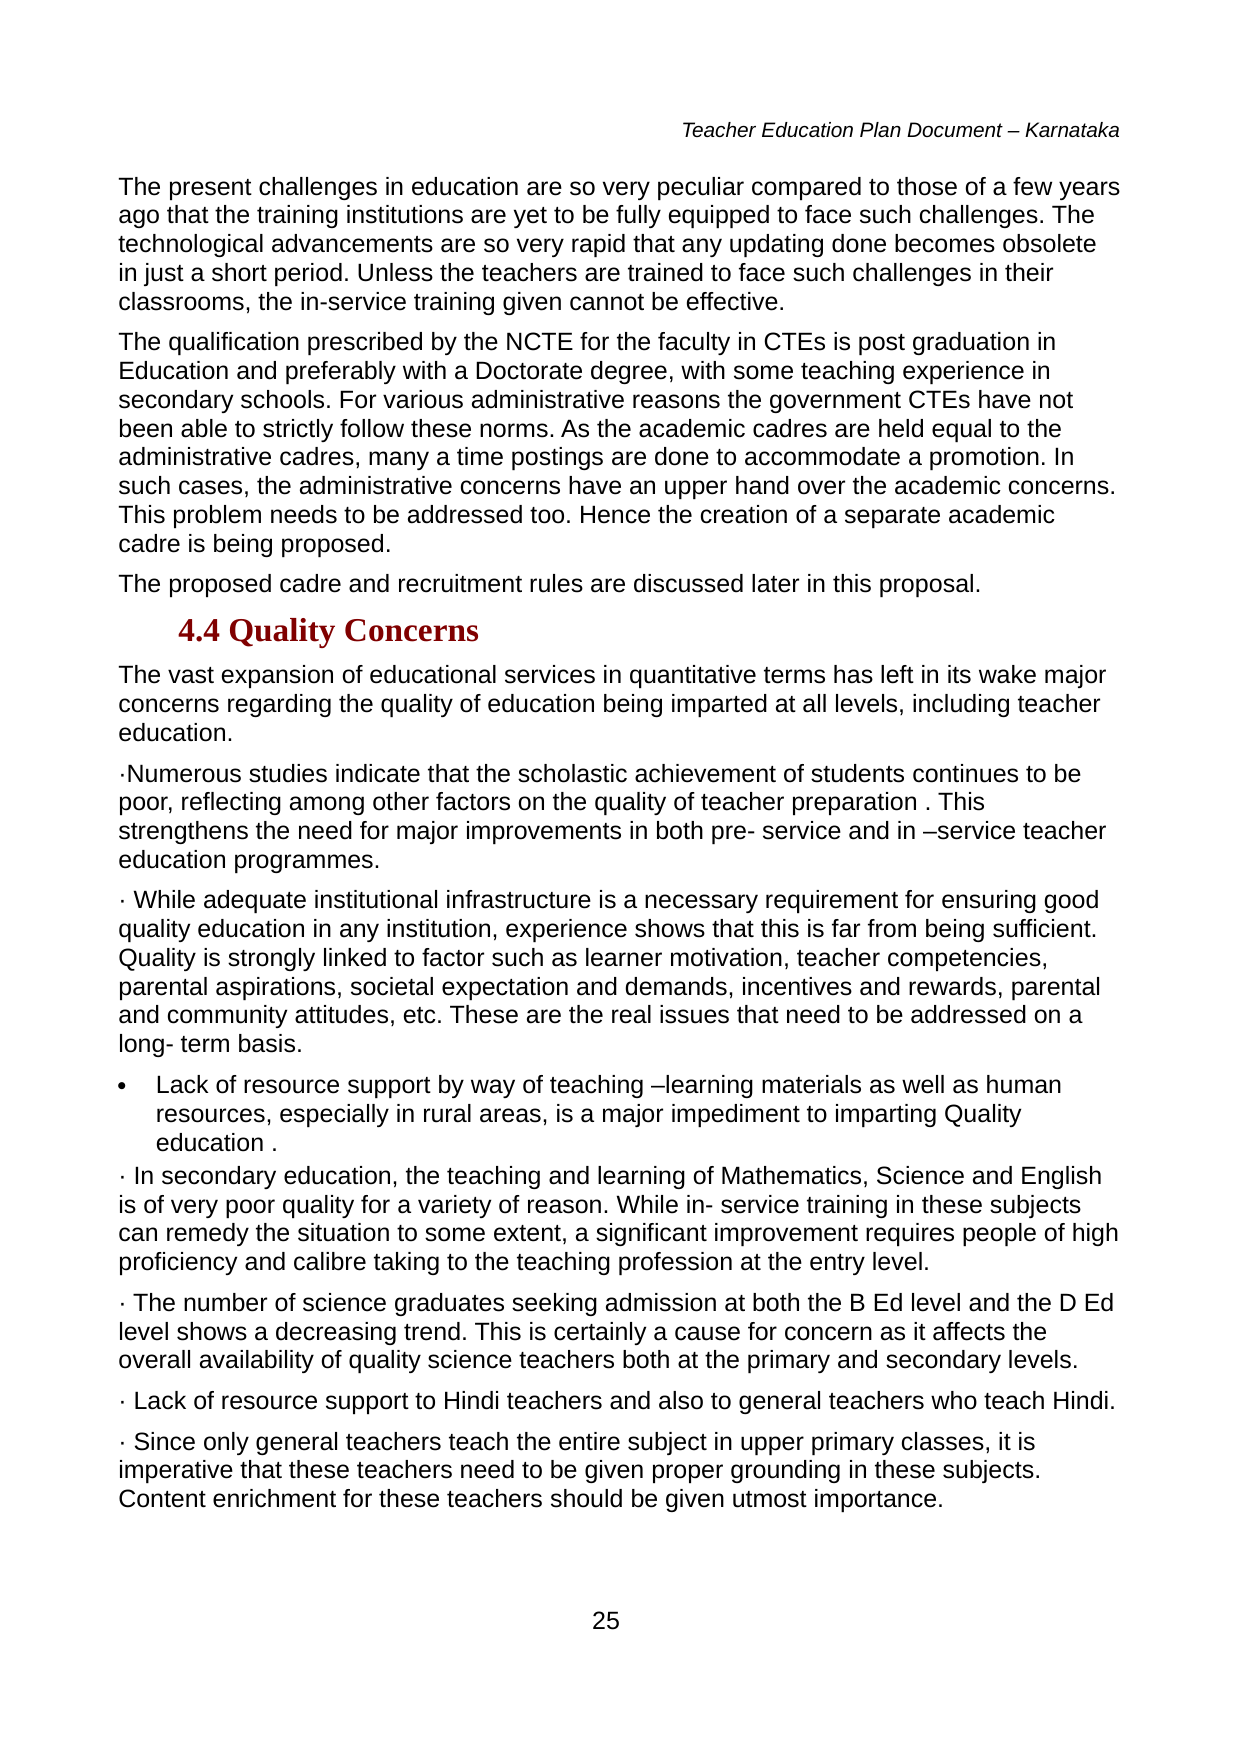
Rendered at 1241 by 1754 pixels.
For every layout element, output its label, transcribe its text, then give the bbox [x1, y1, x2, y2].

text The vast expansion of educational services in quantitative terms has left in its wake major concerns regarding the quality of education being imparted at all levels, including teacher education. [118, 660, 1122, 747]
subtitle 4.4 Quality Concerns [118, 610, 1122, 648]
text The qualification prescribed by the NCTE for the faculty in CTEs is post graduation in Education and preferably with a Doctorate degree, with some teaching experience in secondary schools. For various administrative reasons the government CTEs have not been able to strictly follow these norms. As the academic cadres are held equal to the administrative cadres, many a time postings are done to accommodate a promotion. In such cases, the administrative concerns have an upper hand over the academic concerns. This problem needs to be addressed too. Hence the creation of a separate academic cadre is being proposed. [118, 327, 1122, 557]
text ·Numerous studies indicate that the scholastic achievement of students continues to be poor, reflecting among other factors on the quality of teacher preparation . This strengthens the need for major improvements in both pre- service and in –service teacher education programmes. [118, 758, 1122, 873]
text · While adequate institutional infrastructure is a necessary requirement for ensuring good quality education in any institution, experience shows that this is far from being sufficient. Quality is strongly linked to factor such as learner motivation, teacher competencies, parental aspirations, societal expectation and demands, incentives and rewards, parental and community attitudes, etc. These are the real issues that need to be addressed on a long- term basis. [118, 886, 1122, 1058]
list Lack of resource support by way of teaching –learning materials as well as human resources, especially in rural areas, is a major impediment to imparting Quality education . [118, 1070, 1122, 1156]
text The present challenges in education are so very peculiar compared to those of a few years ago that the training institutions are yet to be fully equipped to face such challenges. The technological advancements are so very rapid that any updating done becomes obsolete in just a short period. Unless the teachers are trained to face such challenges in their classrooms, the in-service training given cannot be effective. [118, 172, 1122, 315]
text · Since only general teachers teach the entire subject in upper primary classes, it is imperative that these teachers need to be given proper grounding in these subjects. Content enrichment for these teachers should be given utmost importance. [118, 1427, 1122, 1513]
text · The number of science graduates seeking admission at both the B Ed level and the D Ed level shows a decreasing trend. This is certainly a cause for concern as it affects the overall availability of quality science teachers both at the primary and secondary levels. [118, 1288, 1122, 1374]
text · In secondary education, the teaching and learning of Mathematics, Science and English is of very poor quality for a variety of reason. While in- service training in these subjects can remedy the situation to some extent, a significant improvement requires people of high proficiency and calibre taking to the teaching profession at the entry level. [118, 1161, 1122, 1276]
text · Lack of resource support to Hindi teachers and also to general teachers who teach Hindi. [118, 1386, 1122, 1415]
text The proposed cadre and recruitment rules are discussed later in this proposal. [118, 569, 1122, 598]
